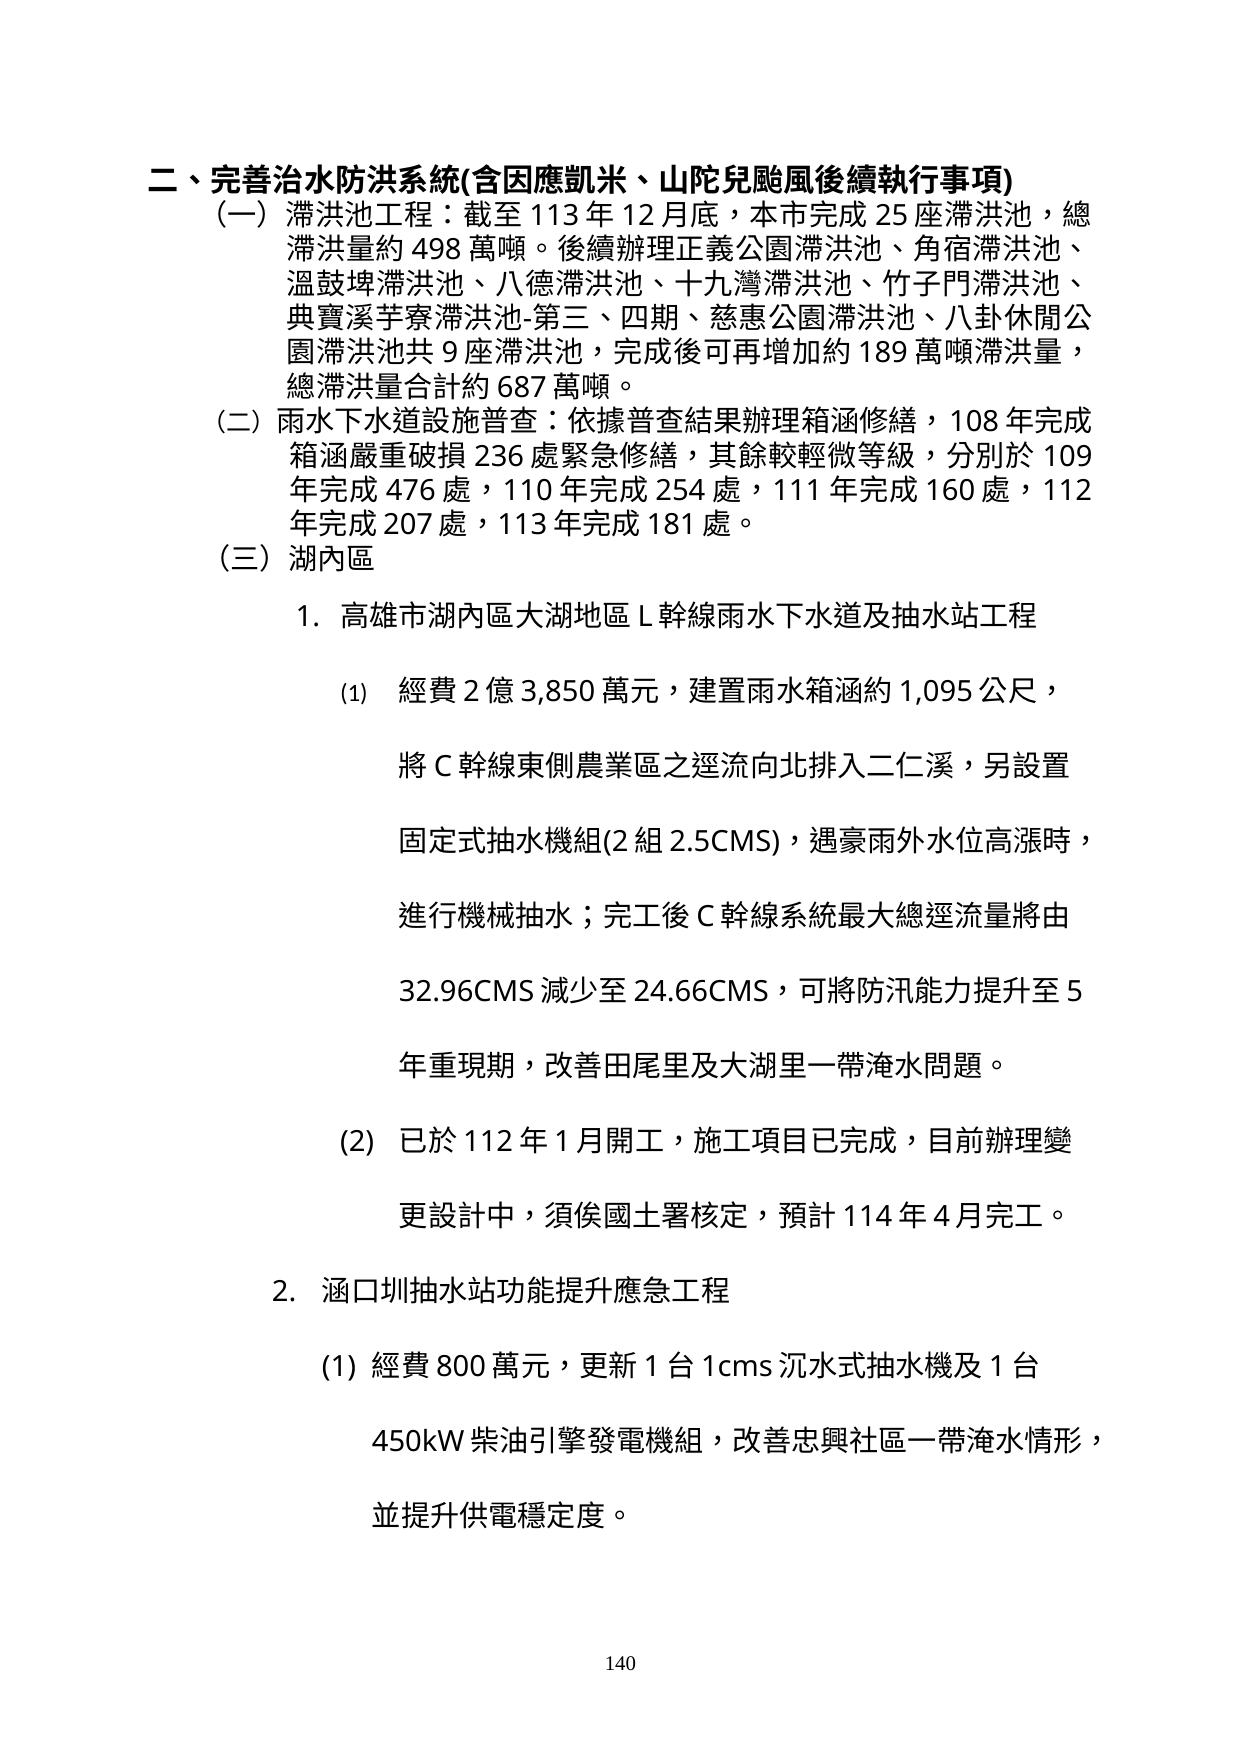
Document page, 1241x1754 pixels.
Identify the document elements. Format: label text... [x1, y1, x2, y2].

list 涵口圳抽水站功能提升應急工程 [272, 1251, 1092, 1326]
list 滯洪池工程：截至113年12月底，本市完成25座滯洪池，總滯洪量約498萬噸。後續辦理正義公園滯洪池、角宿滯洪池、溫鼓埤滯洪池、八德滯洪池、十九灣滯洪池、竹子門滯洪池、典寶溪芋寮滯洪池-第三、四期、慈惠公園滯洪池、八卦休閒公園滯洪池共9座滯洪池，完成後可再增加約189萬噸滯洪量，總滯洪量合計約687萬噸。 [198, 198, 1092, 404]
list 完善治水防洪系統(含因應凱米、山陀兒颱風後續執行事項) [148, 164, 1092, 198]
list 雨水下水道設施普查：依據普查結果辦理箱涵修繕，108年完成箱涵嚴重破損236處緊急修繕，其餘較輕微等級，分別於109年完成476處，110年完成254處，111年完成160處，112年完成207處，113年完成181處。 [201, 404, 1092, 542]
list 湖內區 [201, 542, 1092, 576]
list 經費2億3,850萬元，建置雨水箱涵約1,095公尺，將C幹線東側農業區之逕流向北排入二仁溪，另設置固定式抽水機組(2組2.5CMS)，遇豪雨外水位高漲時，進行機械抽水；完工後C幹線系統最大總逕流量將由32.96CMS減少至24.66CMS，可將防汛能力提升至5年重現期，改善田尾里及大湖里一帶淹水問題。 [340, 651, 1092, 1101]
list 已於112年1月開工，施工項目已完成，目前辦理變更設計中，須俟國土署核定，預計114年4月完工。 [340, 1101, 1092, 1251]
list 經費800萬元，更新1台1cms沉水式抽水機及1台450kW柴油引擎發電機組，改善忠興社區一帶淹水情形，並提升供電穩定度。 [322, 1326, 1092, 1551]
list 高雄市湖內區大湖地區L幹線雨水下水道及抽水站工程 [295, 576, 1092, 651]
